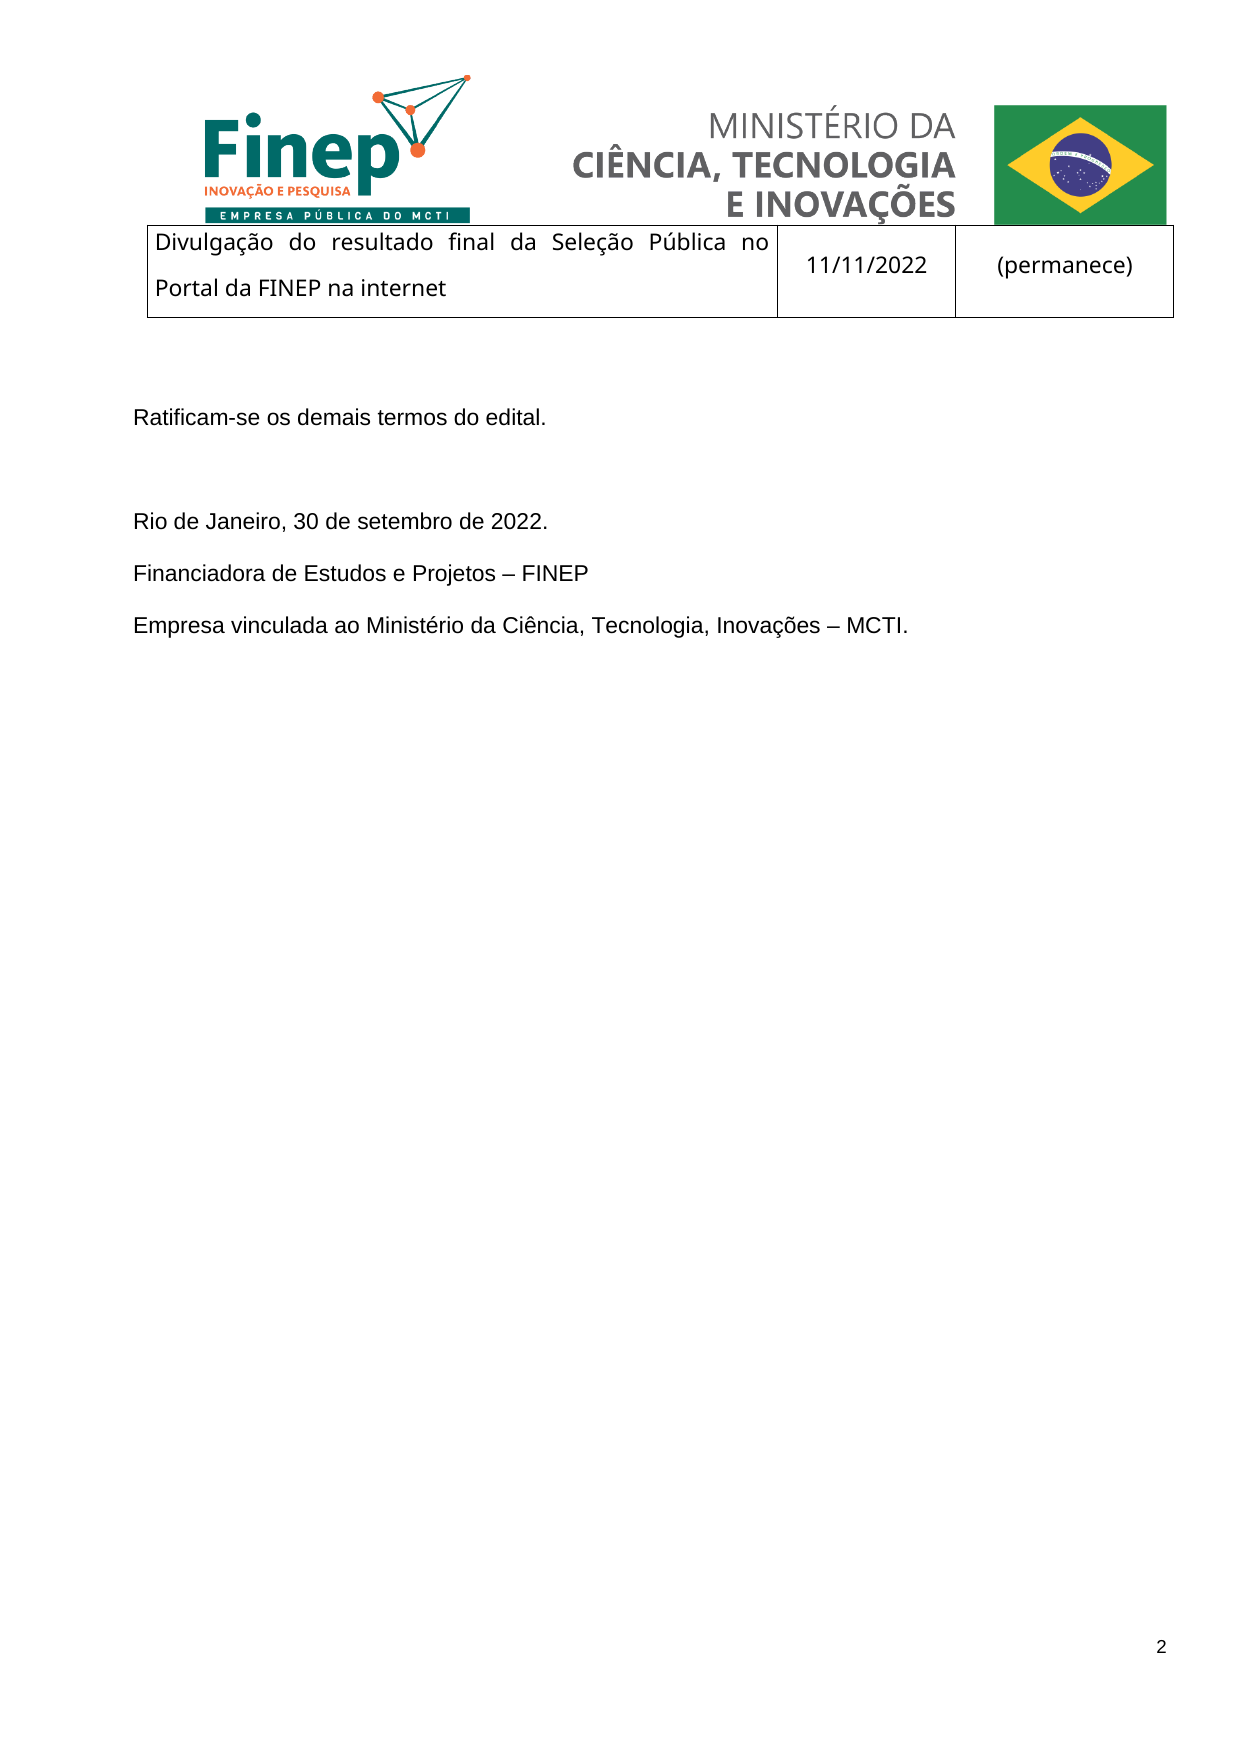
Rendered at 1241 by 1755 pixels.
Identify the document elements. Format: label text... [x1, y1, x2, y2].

text Empresa vinculada ao Ministério da Ciência, Tecnologia, Inovações – MCTI. [133, 612, 1167, 638]
table_cell 11/11/2022 [778, 226, 955, 317]
text Rio de Janeiro, 30 de setembro de 2022. [133, 508, 1167, 534]
text Ratificam-se os demais termos do edital. [133, 404, 1167, 430]
table_cell Divulgação do resultado final da Seleção Pública no Portal da FINEP na internet [148, 226, 777, 317]
text Financiadora de Estudos e Projetos – FINEP [133, 560, 1167, 586]
table_cell (permanece) [956, 226, 1173, 317]
